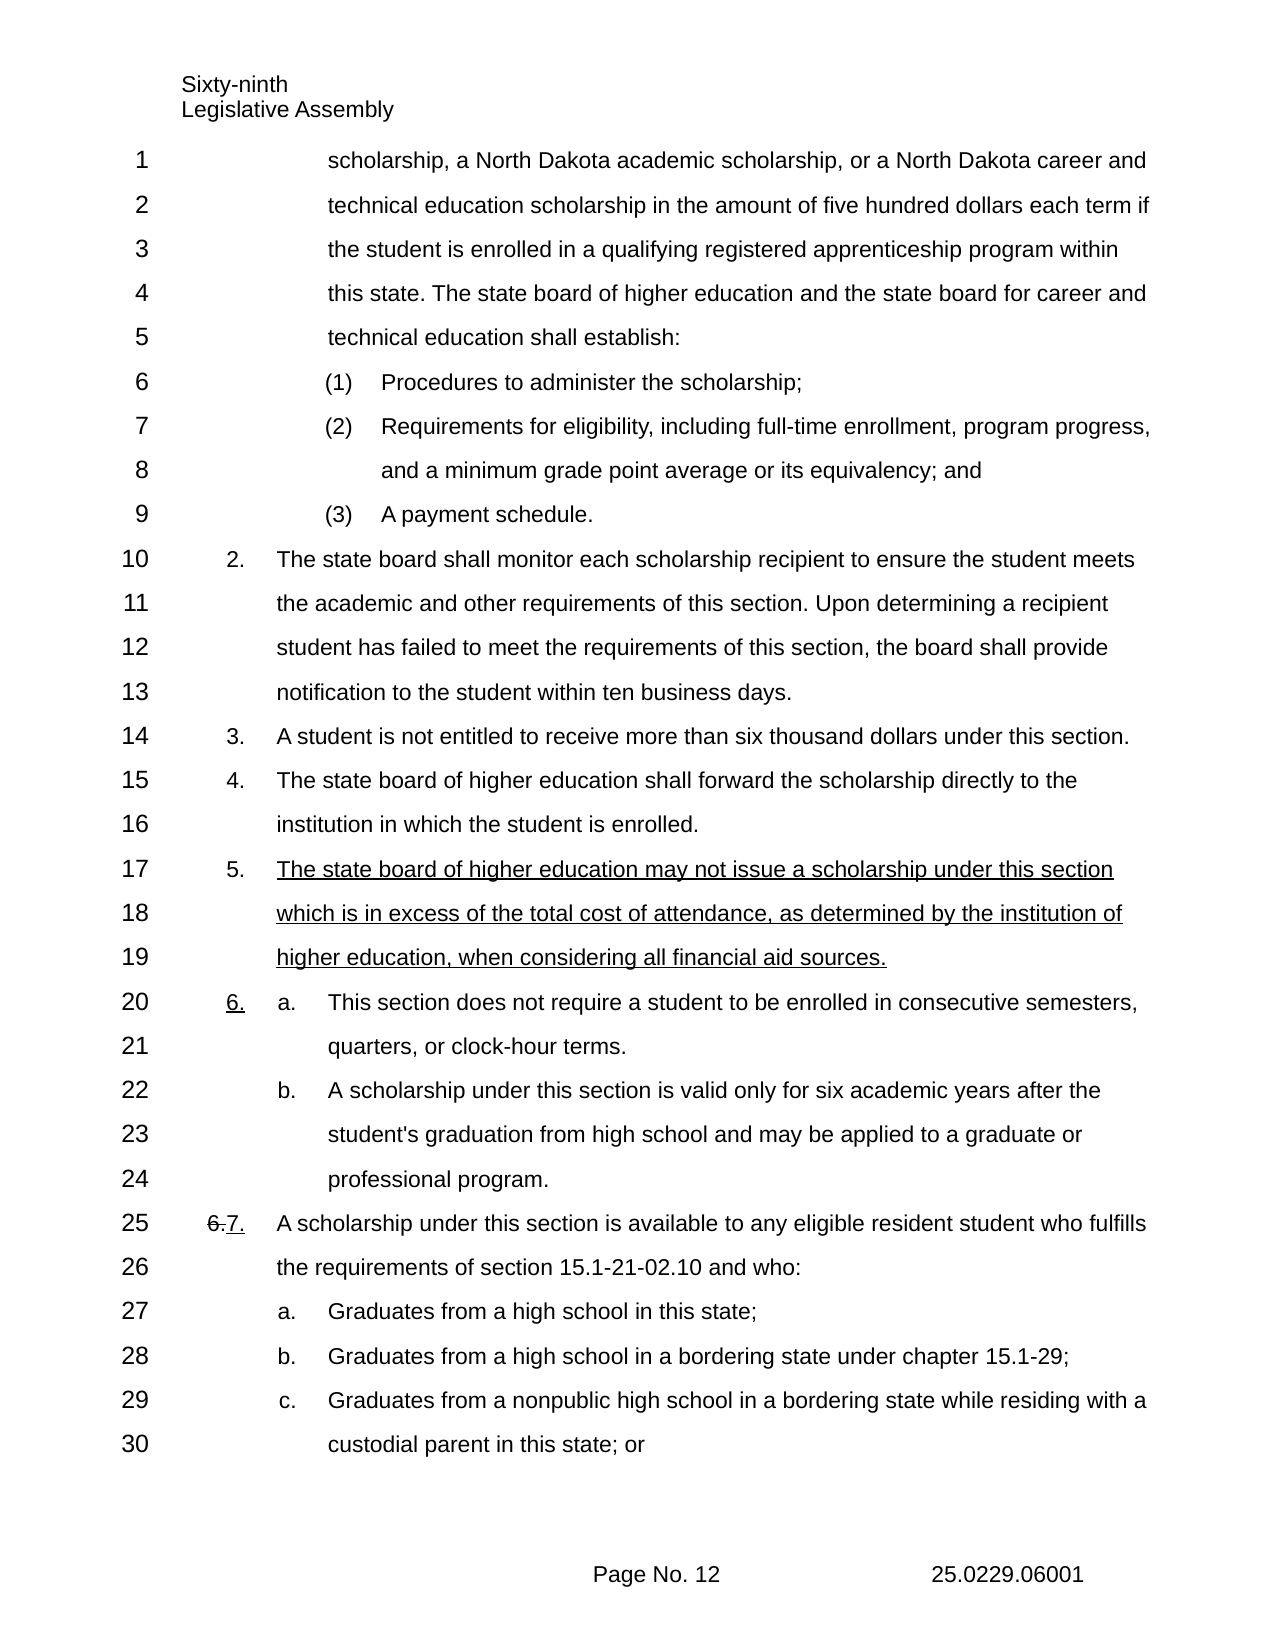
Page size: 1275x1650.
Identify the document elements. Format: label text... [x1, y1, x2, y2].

text b. Graduates from a high school in a bordering state under chapter 15.1‑29; [181, 1329, 1154, 1373]
text b. A scholarship under this section is valid only for six academic years after the student's graduation from high school and may be applied to a graduate or professional program. [181, 1063, 1154, 1196]
text a. Graduates from a high school in this state; [181, 1284, 1154, 1329]
text 4. The state board of higher education shall forward the scholarship directly to the institution in which the student is enrolled. [181, 753, 1154, 842]
text c. Graduates from a nonpublic high school in a bordering state while residing with a custodial parent in this state; or [181, 1373, 1154, 1461]
text 6.7. A scholarship under this section is available to any eligible resident student who fulfills the requirements of section 15.1‑21‑02.10 and who: [181, 1196, 1154, 1284]
text 5. The state board of higher education may not issue a scholarship under this section which is in excess of the total cost of attendance, as determined by the institution of higher education, when considering all financial aid sources. [181, 842, 1154, 974]
text scholarship, a North Dakota academic scholarship, or a North Dakota career and technical education scholarship in the amount of five hundred dollars each term if the student is enrolled in a qualifying registered apprenticeship program within this state. The state board of higher education and the state board for career and technical education shall establish: [181, 133, 1154, 355]
text 2. The state board shall monitor each scholarship recipient to ensure the student meets the academic and other requirements of this section. Upon determining a recipient student has failed to meet the requirements of this section, the board shall provide notification to the student within ten business days. [181, 532, 1154, 709]
text (3) A payment schedule. [181, 487, 1154, 532]
text 3. A student is not entitled to receive more than six thousand dollars under this section. [181, 709, 1154, 753]
text (2) Requirements for eligibility, including full-time enrollment, program progress, and a minimum grade point average or its equivalency; and [181, 399, 1154, 487]
text (1) Procedures to administer the scholarship; [181, 355, 1154, 399]
text 6. a. This section does not require a student to be enrolled in consecutive semesters, quarters, or clock-hour terms. [181, 974, 1154, 1063]
